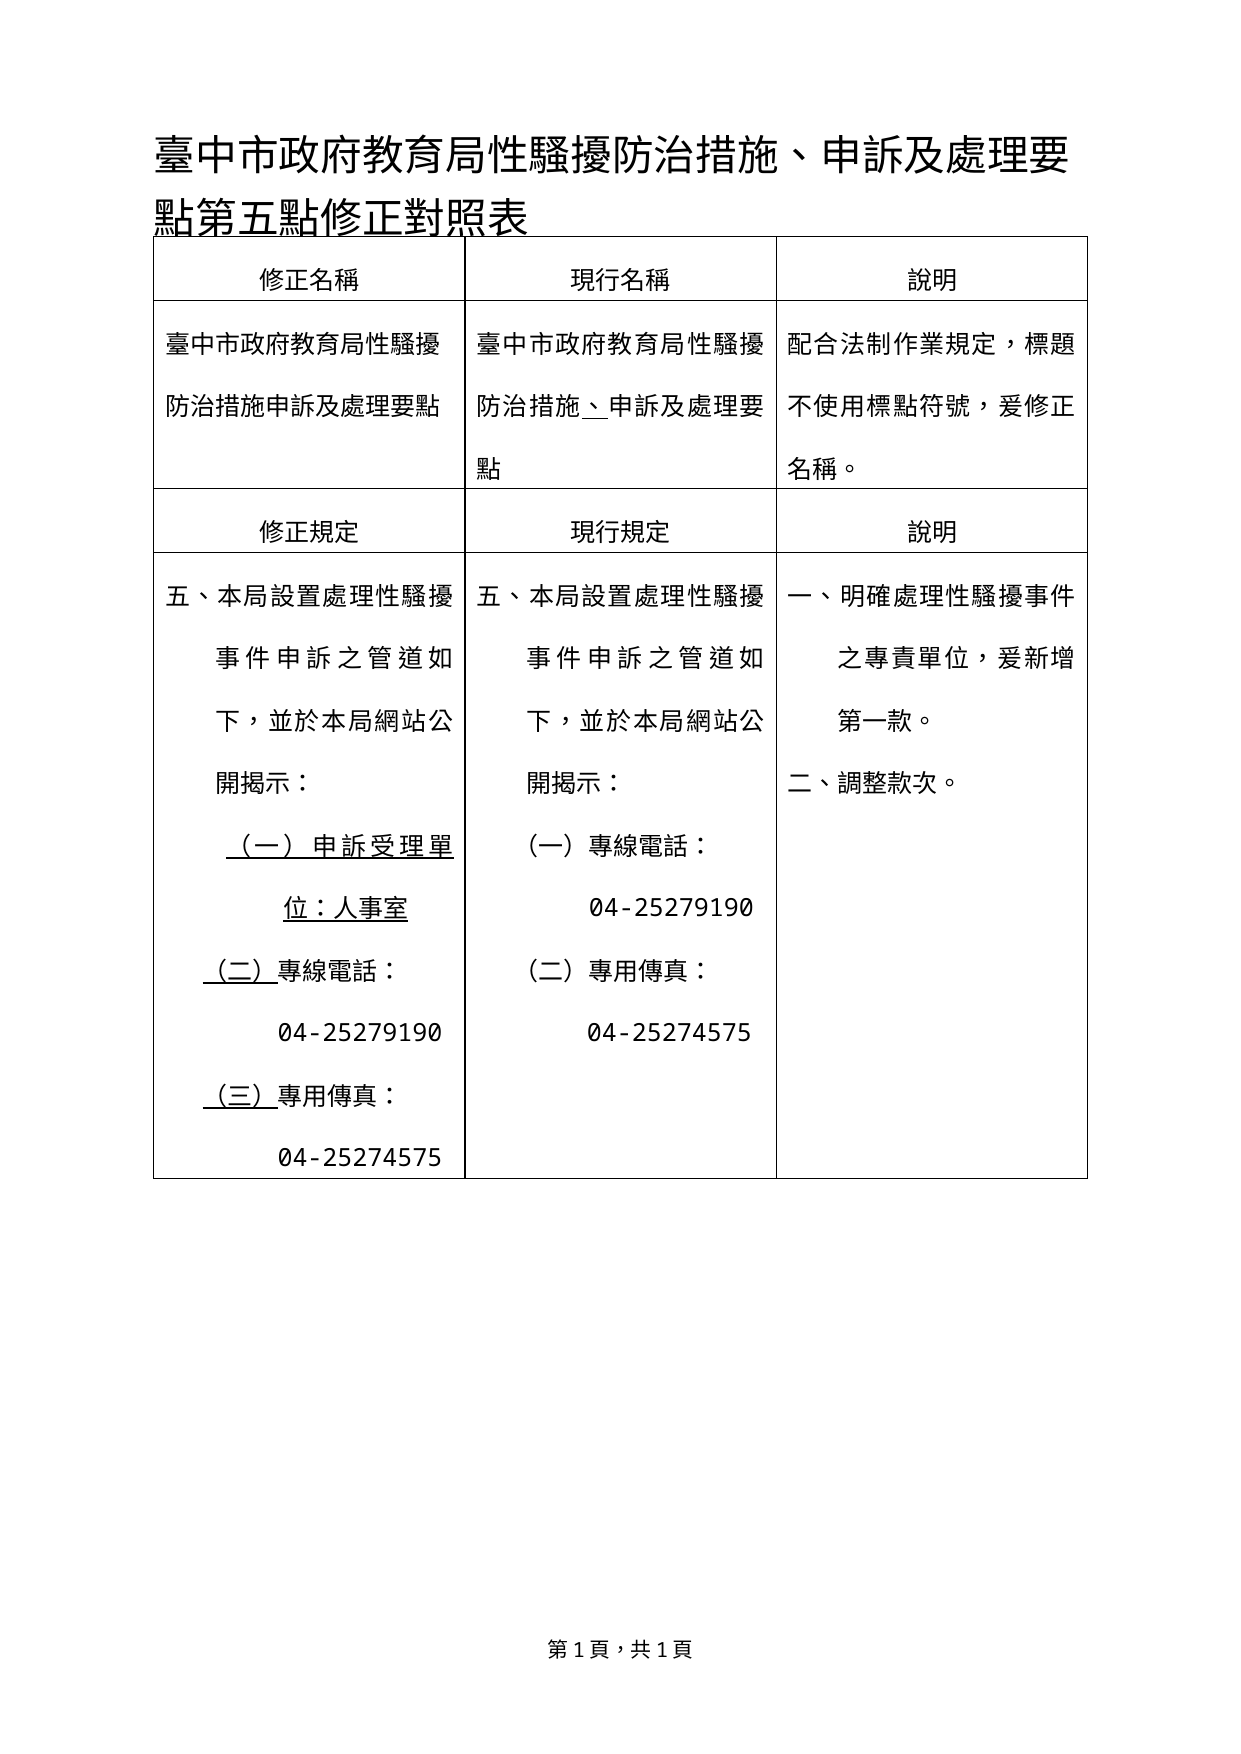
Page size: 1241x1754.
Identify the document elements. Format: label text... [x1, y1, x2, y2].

table_header 現行名稱 [466, 237, 776, 299]
table_cell 五、本局設置處理性騷擾事件申訴之管道如下，並於本局網站公開揭示： （一）申訴受理單位：人事室 （二）專線電話： 04-25279190 （三）專用傳真： 04-25274575 [154, 553, 464, 1178]
table_cell 五、本局設置處理性騷擾事件申訴之管道如下，並於本局網站公開揭示： （一）專線電話： 04-25279190 （二）專用傳真： 04-25274575 [466, 553, 776, 1178]
text 臺中市政府教育局性騷擾防治措施、申訴及處理要點第五點修正對照表 [153, 111, 1087, 236]
table_cell 臺中市政府教育局性騷擾防治措施申訴及處理要點 [154, 301, 464, 488]
table_header 修正名稱 [154, 237, 464, 299]
table_cell 說明 [777, 489, 1087, 552]
table_cell 修正規定 [154, 489, 464, 552]
table_cell 配合法制作業規定，標題不使用標點符號，爰修正名稱。 [777, 301, 1087, 488]
table_cell 一、明確處理性騷擾事件之專責單位，爰新增第一款。 二、調整款次。 [777, 553, 1087, 1178]
table_cell 現行規定 [466, 489, 776, 552]
table_header 說明 [777, 237, 1087, 299]
table_cell 臺中市政府教育局性騷擾防治措施、申訴及處理要點 [466, 301, 776, 488]
